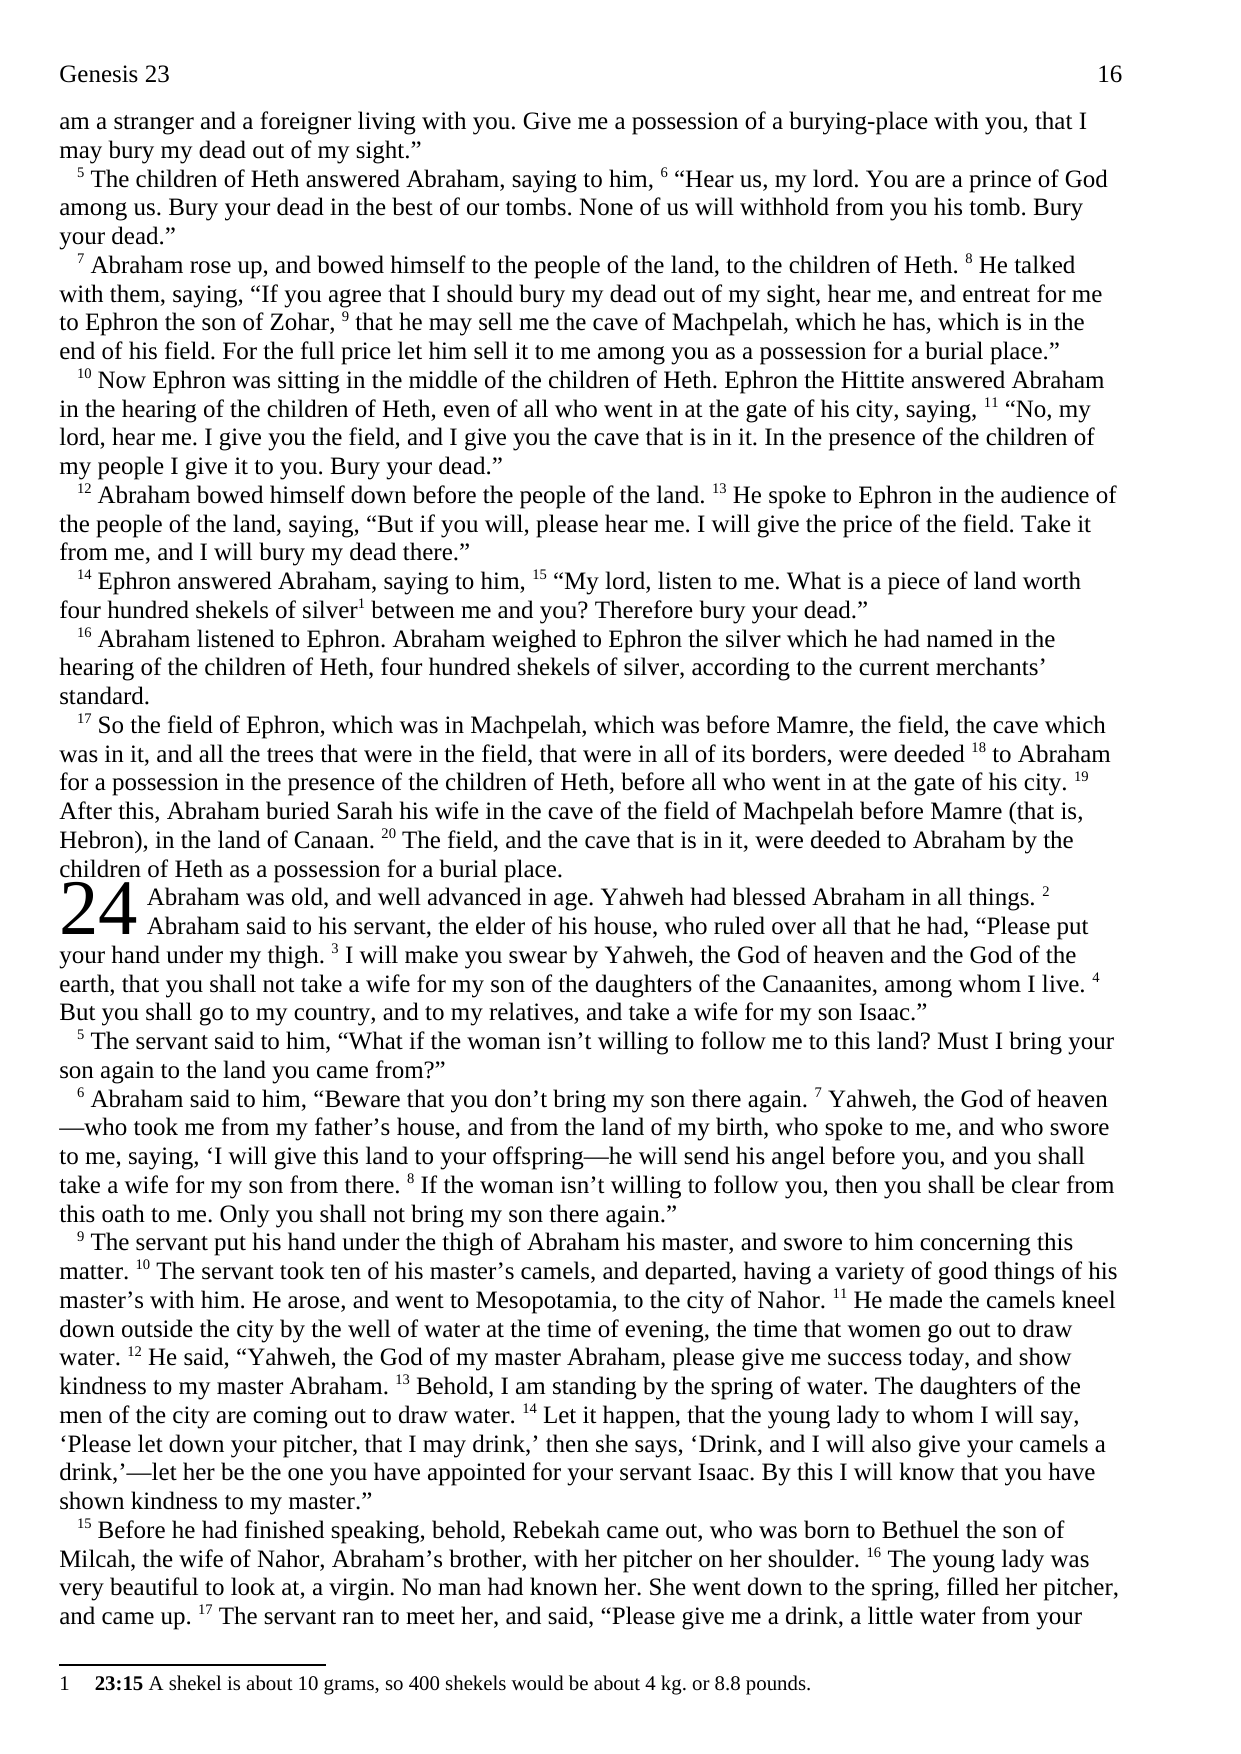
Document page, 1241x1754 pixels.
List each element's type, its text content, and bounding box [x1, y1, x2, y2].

text 5 The servant said to him, “What if the woman isn’t willing to follow me to this land? Must I bring your son again to the land you came from?” [59, 1026, 1122, 1084]
text am a stranger and a foreigner living with you. Give me a possession of a burying-place with you, that I may bury my dead out of my sight.” [59, 106, 1122, 164]
text 24Abraham was old, and well advanced in age. Yahweh had blessed Abraham in all things. 2 Abraham said to his servant, the elder of his house, who ruled over all that he had, “Please put your hand under my thigh. 3 I will make you swear by Yahweh, the God of heaven and the God of the earth, that you shall not take a wife for my son of the daughters of the Canaanites, among whom I live. 4 But you shall go to my country, and to my relatives, and take a wife for my son Isaac.” [59, 882, 1122, 1026]
text 12 Abraham bowed himself down before the people of the land. 13 He spoke to Ephron in the audience of the people of the land, saying, “But if you will, please hear me. I will give the price of the field. Take it from me, and I will bury my dead there.” [59, 480, 1122, 566]
text 14 Ephron answered Abraham, saying to him, 15 “My lord, listen to me. What is a piece of land worth four hundred shekels of silver between me and you? Therefore bury your dead.” [59, 566, 1122, 624]
text 16 Abraham listened to Ephron. Abraham weighed to Ephron the silver which he had named in the hearing of the children of Heth, four hundred shekels of silver, according to the current merchants’ standard. [59, 624, 1122, 710]
text 6 Abraham said to him, “Beware that you don’t bring my son there again. 7 Yahweh, the God of heaven—who took me from my father’s house, and from the land of my birth, who spoke to me, and who swore to me, saying, ‘I will give this land to your offspring—he will send his angel before you, and you shall take a wife for my son from there. 8 If the woman isn’t willing to follow you, then you shall be clear from this oath to me. Only you shall not bring my son there again.” [59, 1084, 1122, 1227]
text 23:15 A shekel is about 10 grams, so 400 shekels would be about 4 kg. or 8.8 pounds. [59, 1671, 1122, 1695]
text 9 The servant put his hand under the thigh of Abraham his master, and swore to him concerning this matter. 10 The servant took ten of his master’s camels, and departed, having a variety of good things of his master’s with him. He arose, and went to Mesopotamia, to the city of Nahor. 11 He made the camels kneel down outside the city by the well of water at the time of evening, the time that women go out to draw water. 12 He said, “Yahweh, the God of my master Abraham, please give me success today, and show kindness to my master Abraham. 13 Behold, I am standing by the spring of water. The daughters of the men of the city are coming out to draw water. 14 Let it happen, that the young lady to whom I will say, ‘Please let down your pitcher, that I may drink,’ then she says, ‘Drink, and I will also give your camels a drink,’—let her be the one you have appointed for your servant Isaac. By this I will know that you have shown kindness to my master.” [59, 1227, 1122, 1515]
text 5 The children of Heth answered Abraham, saying to him, 6 “Hear us, my lord. You are a prince of God among us. Bury your dead in the best of our tombs. None of us will withhold from you his tomb. Bury your dead.” [59, 164, 1122, 250]
text 15 Before he had finished speaking, behold, Rebekah came out, who was born to Bethuel the son of Milcah, the wife of Nahor, Abraham’s brother, with her pitcher on her shoulder. 16 The young lady was very beautiful to look at, a virgin. No man had known her. She went down to the spring, filled her pitcher, and came up. 17 The servant ran to meet her, and said, “Please give me a drink, a little water from your [59, 1515, 1122, 1630]
text 10 Now Ephron was sitting in the middle of the children of Heth. Ephron the Hittite answered Abraham in the hearing of the children of Heth, even of all who went in at the gate of his city, saying, 11 “No, my lord, hear me. I give you the field, and I give you the cave that is in it. In the presence of the children of my people I give it to you. Bury your dead.” [59, 365, 1122, 480]
text 7 Abraham rose up, and bowed himself to the people of the land, to the children of Heth. 8 He talked with them, saying, “If you agree that I should bury my dead out of my sight, hear me, and entreat for me to Ephron the son of Zohar, 9 that he may sell me the cave of Machpelah, which he has, which is in the end of his field. For the full price let him sell it to me among you as a possession for a burial place.” [59, 250, 1122, 365]
text 17 So the field of Ephron, which was in Machpelah, which was before Mamre, the field, the cave which was in it, and all the trees that were in the field, that were in all of its borders, were deeded 18 to Abraham for a possession in the presence of the children of Heth, before all who went in at the gate of his city. 19 After this, Abraham buried Sarah his wife in the cave of the field of Machpelah before Mamre (that is, Hebron), in the land of Canaan. 20 The field, and the cave that is in it, were deeded to Abraham by the children of Heth as a possession for a burial place. [59, 710, 1122, 882]
